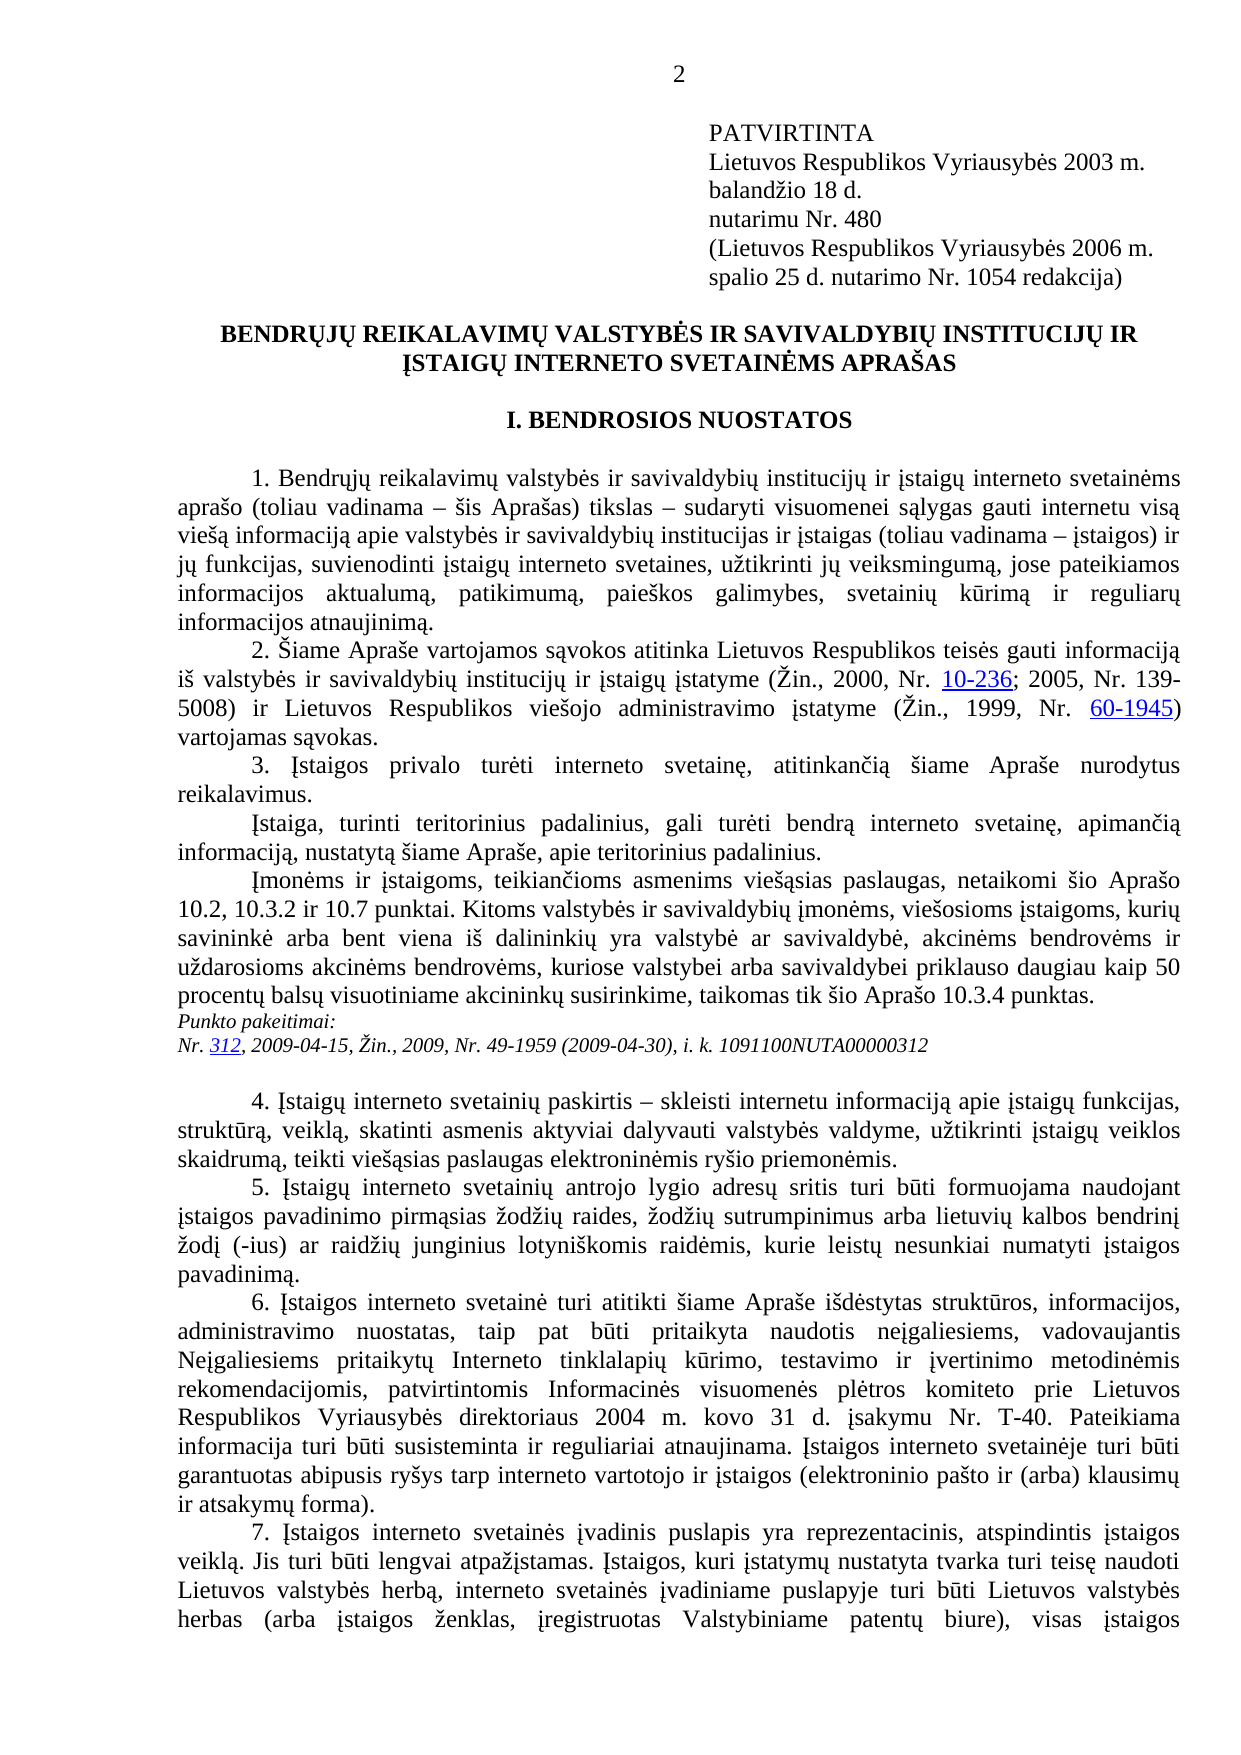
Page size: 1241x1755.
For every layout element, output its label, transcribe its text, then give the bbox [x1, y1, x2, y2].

text 6. Įstaigos interneto svetainė turi atitikti šiame Apraše išdėstytas struktūros, informacijos, administravimo nuostatas, taip pat būti pritaikyta naudotis neįgaliesiems, vadovaujantis Neįgaliesiems pritaikytų Interneto tinklalapių kūrimo, testavimo ir įvertinimo metodinėmis rekomendacijomis, patvirtintomis Informacinės visuomenės plėtros komiteto prie Lietuvos Respublikos Vyriausybės direktoriaus 2004 m. kovo 31 d. įsakymu Nr. T-40. Pateikiama informacija turi būti susisteminta ir reguliariai atnaujinama. Įstaigos interneto svetainėje turi būti garantuotas abipusis ryšys tarp interneto vartotojo ir įstaigos (elektroninio pašto ir (arba) klausimų ir atsakymų forma). [177, 1287, 1181, 1517]
text Nr. 312, 2009-04-15, Žin., 2009, Nr. 49-1959 (2009-04-30), i. k. 1091100NUTA00000312 [177, 1033, 1181, 1057]
text (Lietuvos Respublikos Vyriausybės 2006 m. spalio 25 d. nutarimo Nr. 1054 redakcija) [709, 233, 1181, 291]
text Punkto pakeitimai: [177, 1009, 1181, 1033]
text Įmonėms ir įstaigoms, teikiančioms asmenims viešąsias paslaugas, netaikomi šio Aprašo 10.2, 10.3.2 ir 10.7 punktai. Kitoms valstybės ir savivaldybių įmonėms, viešosioms įstaigoms, kurių savininkė arba bent viena iš dalininkių yra valstybė ar savivaldybė, akcinėms bendrovėms ir uždarosioms akcinėms bendrovėms, kuriose valstybei arba savivaldybei priklauso daugiau kaip 50 procentų balsų visuotiniame akcininkų susirinkime, taikomas tik šio Aprašo 10.3.4 punktas. [177, 866, 1181, 1009]
text 3. Įstaigos privalo turėti interneto svetainę, atitinkančią šiame Apraše nurodytus reikalavimus. [177, 751, 1181, 808]
text I. BENDROSIOS NUOSTATOS [177, 406, 1181, 434]
text 4. Įstaigų interneto svetainių paskirtis – skleisti internetu informaciją apie įstaigų funkcijas, struktūrą, veiklą, skatinti asmenis aktyviai dalyvauti valstybės valdyme, užtikrinti įstaigų veiklos skaidrumą, teikti viešąsias paslaugas elektroninėmis ryšio priemonėmis. [177, 1086, 1181, 1172]
text 5. Įstaigų interneto svetainių antrojo lygio adresų sritis turi būti formuojama naudojant įstaigos pavadinimo pirmąsias žodžių raides, žodžių sutrumpinimus arba lietuvių kalbos bendrinį žodį (-ius) ar raidžių junginius lotyniškomis raidėmis, kurie leistų nesunkiai numatyti įstaigos pavadinimą. [177, 1172, 1181, 1287]
text 2. Šiame Apraše vartojamos sąvokos atitinka Lietuvos Respublikos teisės gauti informaciją iš valstybės ir savivaldybių institucijų ir įstaigų įstatyme (Žin., 2000, Nr. 10-236; 2005, Nr. 139-5008) ir Lietuvos Respublikos viešojo administravimo įstatyme (Žin., 1999, Nr. 60-1945) vartojamas sąvokas. [177, 636, 1181, 751]
text 7. Įstaigos interneto svetainės įvadinis puslapis yra reprezentacinis, atspindintis įstaigos veiklą. Jis turi būti lengvai atpažįstamas. Įstaigos, kuri įstatymų nustatyta tvarka turi teisę naudoti Lietuvos valstybės herbą, interneto svetainės įvadiniame puslapyje turi būti Lietuvos valstybės herbas (arba įstaigos ženklas, įregistruotas Valstybiniame patentų biure), visas įstaigos [177, 1517, 1181, 1632]
text 1. Bendrųjų reikalavimų valstybės ir savivaldybių institucijų ir įstaigų interneto svetainėms aprašo (toliau vadinama – šis Aprašas) tikslas – sudaryti visuomenei sąlygas gauti internetu visą viešą informaciją apie valstybės ir savivaldybių institucijas ir įstaigas (toliau vadinama – įstaigos) ir jų funkcijas, suvienodinti įstaigų interneto svetaines, užtikrinti jų veiksmingumą, jose pateikiamos informacijos aktualumą, patikimumą, paieškos galimybes, svetainių kūrimą ir reguliarų informacijos atnaujinimą. [177, 463, 1181, 636]
text Bendrųjų reikalavimų valstybės ir savivaldybių institucijų ir įstaigų interneto svetainėms aprašas [177, 319, 1181, 377]
text Lietuvos Respublikos Vyriausybės 2003 m. balandžio 18 d. [709, 147, 1181, 204]
text Patvirtinta [709, 118, 1181, 147]
text Įstaiga, turinti teritorinius padalinius, gali turėti bendrą interneto svetainę, apimančią informaciją, nustatytą šiame Apraše, apie teritorinius padalinius. [177, 808, 1181, 866]
text nutarimu Nr. 480 [709, 204, 1181, 233]
